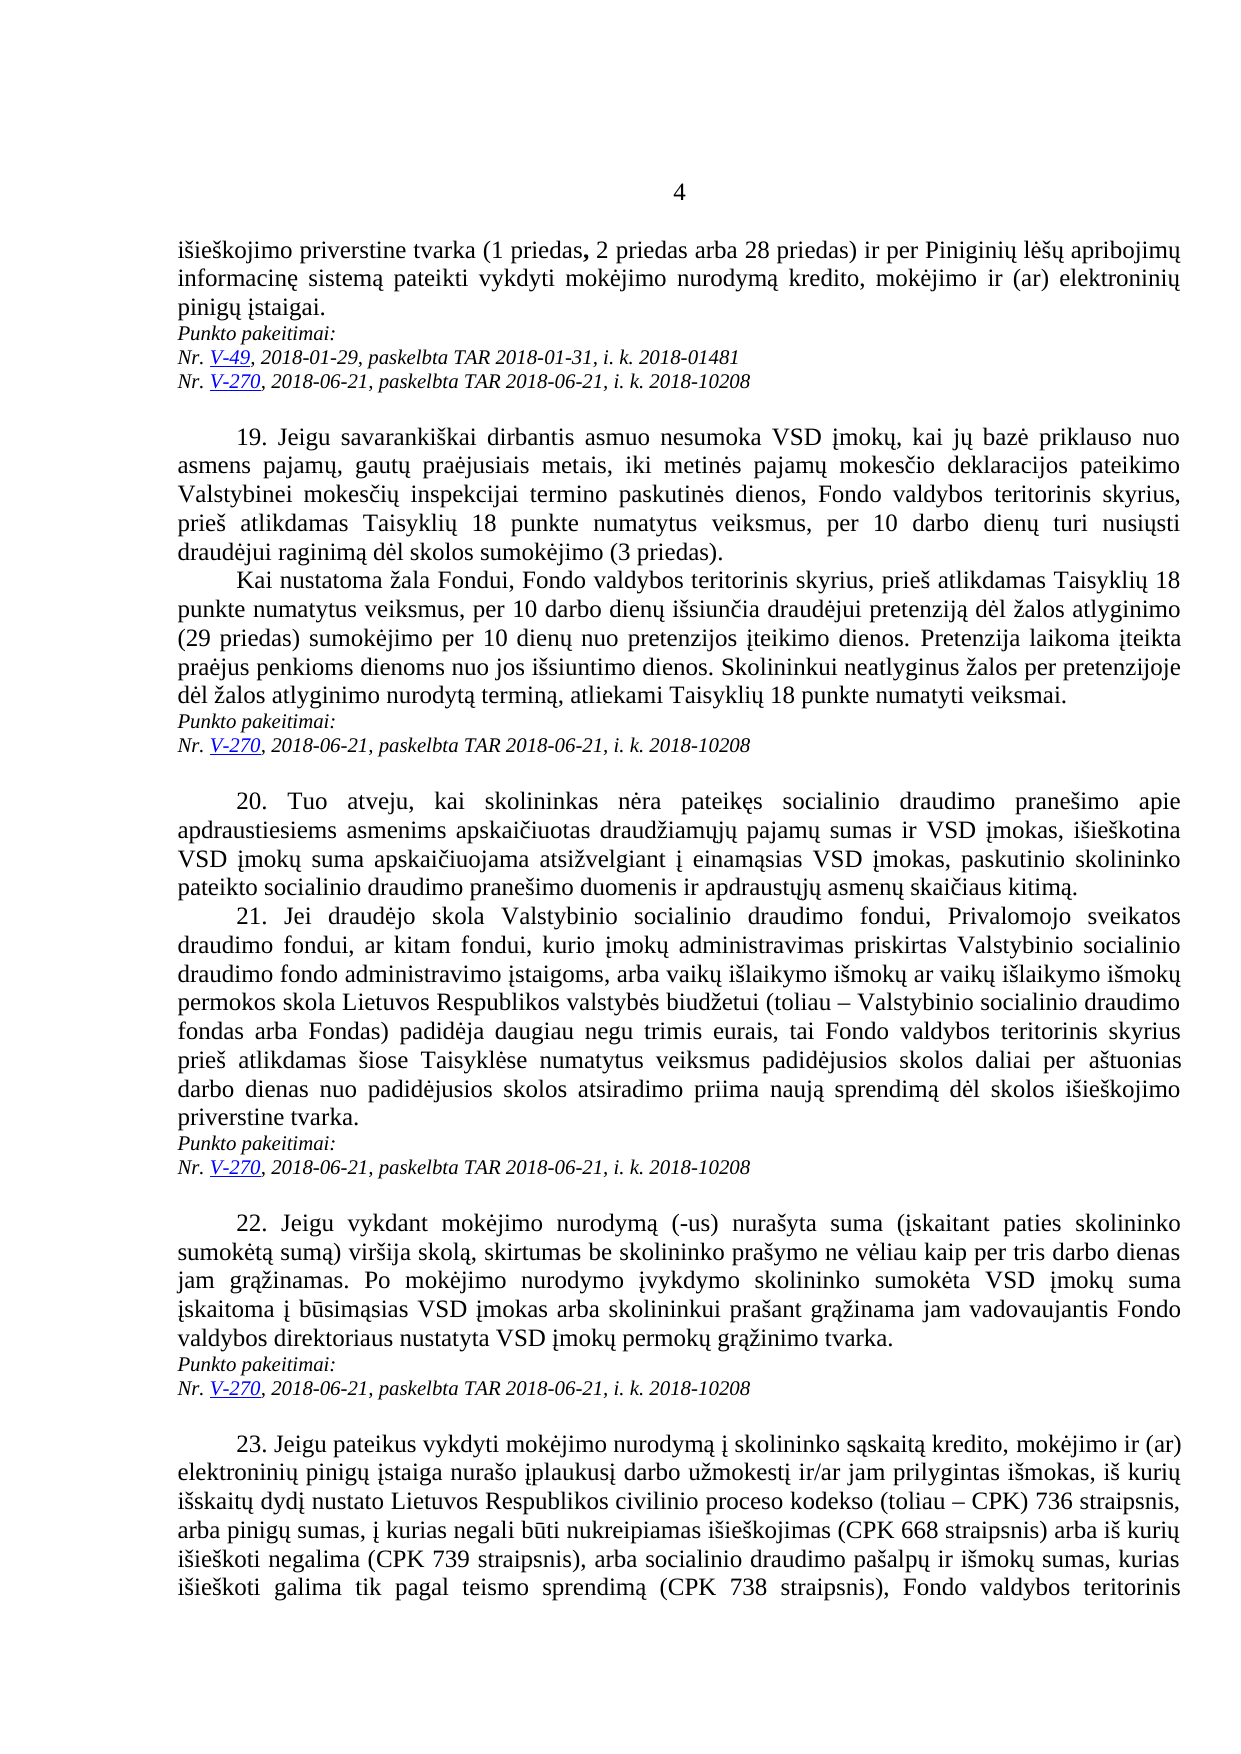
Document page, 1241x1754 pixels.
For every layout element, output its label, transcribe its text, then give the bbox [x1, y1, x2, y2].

text Nr. V-270, 2018-06-21, paskelbta TAR 2018-06-21, i. k. 2018-10208 [177, 369, 1181, 393]
text Nr. V-270, 2018-06-21, paskelbta TAR 2018-06-21, i. k. 2018-10208 [177, 1376, 1181, 1400]
text Kai nustatoma žala Fondui, Fondo valdybos teritorinis skyrius, prieš atlikdamas Taisyklių 18 punkte numatytus veiksmus, per 10 darbo dienų išsiunčia draudėjui pretenziją dėl žalos atlyginimo (29 priedas) sumokėjimo per 10 dienų nuo pretenzijos įteikimo dienos. Pretenzija laikoma įteikta praėjus penkioms dienoms nuo jos išsiuntimo dienos. Skolininkui neatlyginus žalos per pretenzijoje dėl žalos atlyginimo nurodytą terminą, atliekami Taisyklių 18 punkte numatyti veiksmai. [177, 566, 1181, 709]
text Punkto pakeitimai: [177, 1131, 1181, 1155]
text 19. Jeigu savarankiškai dirbantis asmuo nesumoka VSD įmokų, kai jų bazė priklauso nuo asmens pajamų, gautų praėjusiais metais, iki metinės pajamų mokesčio deklaracijos pateikimo Valstybinei mokesčių inspekcijai termino paskutinės dienos, Fondo valdybos teritorinis skyrius, prieš atlikdamas Taisyklių 18 punkte numatytus veiksmus, per 10 darbo dienų turi nusiųsti draudėjui raginimą dėl skolos sumokėjimo (3 priedas). [177, 422, 1181, 566]
text Punkto pakeitimai: [177, 709, 1181, 733]
text 21. Jei draudėjo skola Valstybinio socialinio draudimo fondui, Privalomojo sveikatos draudimo fondui, ar kitam fondui, kurio įmokų administravimas priskirtas Valstybinio socialinio draudimo fondo administravimo įstaigoms, arba vaikų išlaikymo išmokų ar vaikų išlaikymo išmokų permokos skola Lietuvos Respublikos valstybės biudžetui (toliau – Valstybinio socialinio draudimo fondas arba Fondas) padidėja daugiau negu trimis eurais, tai Fondo valdybos teritorinis skyrius prieš atlikdamas šiose Taisyklėse numatytus veiksmus padidėjusios skolos daliai per aštuonias darbo dienas nuo padidėjusios skolos atsiradimo priima naują sprendimą dėl skolos išieškojimo priverstine tvarka. [177, 901, 1181, 1131]
text 23. Jeigu pateikus vykdyti mokėjimo nurodymą į skolininko sąskaitą kredito, mokėjimo ir (ar) elektroninių pinigų įstaiga nurašo įplaukusį darbo užmokestį ir/ar jam prilygintas išmokas, iš kurių išskaitų dydį nustato Lietuvos Respublikos civilinio proceso kodekso (toliau – CPK) 736 straipsnis, arba pinigų sumas, į kurias negali būti nukreipiamas išieškojimas (CPK 668 straipsnis) arba iš kurių išieškoti negalima (CPK 739 straipsnis), arba socialinio draudimo pašalpų ir išmokų sumas, kurias išieškoti galima tik pagal teismo sprendimą (CPK 738 straipsnis), Fondo valdybos teritorinis [177, 1429, 1181, 1601]
text Nr. V-270, 2018-06-21, paskelbta TAR 2018-06-21, i. k. 2018-10208 [177, 1155, 1181, 1179]
text išieškojimo priverstine tvarka (1 priedas, 2 priedas arba 28 priedas) ir per Piniginių lėšų apribojimų informacinę sistemą pateikti vykdyti mokėjimo nurodymą kredito, mokėjimo ir (ar) elektroninių pinigų įstaigai. [177, 235, 1181, 321]
text Nr. V-270, 2018-06-21, paskelbta TAR 2018-06-21, i. k. 2018-10208 [177, 733, 1181, 757]
text Punkto pakeitimai: [177, 1352, 1181, 1376]
text Punkto pakeitimai: [177, 321, 1181, 345]
text 22. Jeigu vykdant mokėjimo nurodymą (-us) nurašyta suma (įskaitant paties skolininko sumokėtą sumą) viršija skolą, skirtumas be skolininko prašymo ne vėliau kaip per tris darbo dienas jam grąžinamas. Po mokėjimo nurodymo įvykdymo skolininko sumokėta VSD įmokų suma įskaitoma į būsimąsias VSD įmokas arba skolininkui prašant grąžinama jam vadovaujantis Fondo valdybos direktoriaus nustatyta VSD įmokų permokų grąžinimo tvarka. [177, 1208, 1181, 1352]
text 20. Tuo atveju, kai skolininkas nėra pateikęs socialinio draudimo pranešimo apie apdraustiesiems asmenims apskaičiuotas draudžiamųjų pajamų sumas ir VSD įmokas, išieškotina VSD įmokų suma apskaičiuojama atsižvelgiant į einamąsias VSD įmokas, paskutinio skolininko pateikto socialinio draudimo pranešimo duomenis ir apdraustųjų asmenų skaičiaus kitimą. [177, 786, 1181, 901]
text Nr. V-49, 2018-01-29, paskelbta TAR 2018-01-31, i. k. 2018-01481 [177, 345, 1181, 369]
